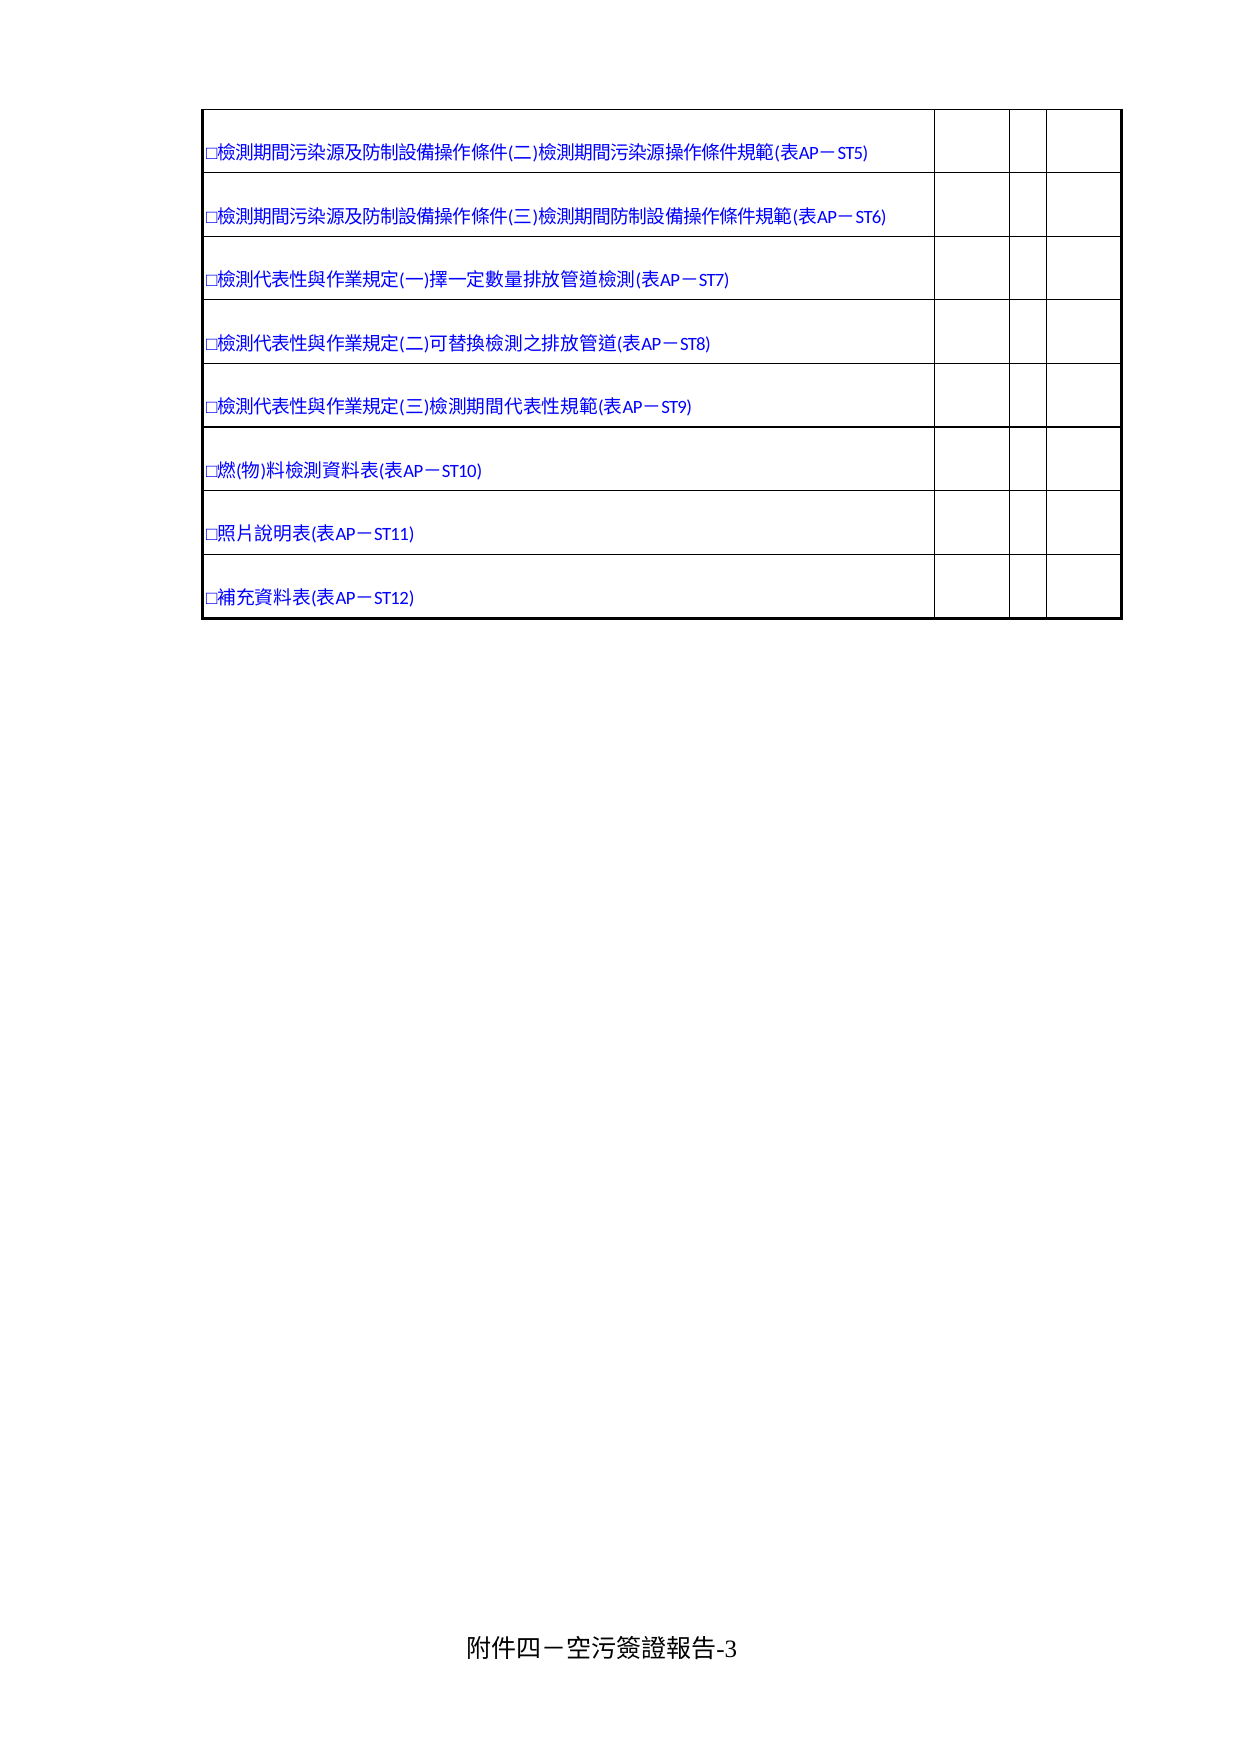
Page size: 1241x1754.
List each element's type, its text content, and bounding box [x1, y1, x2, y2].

table_cell [1047, 237, 1120, 299]
table_cell [1010, 555, 1046, 617]
table_cell [935, 237, 1009, 299]
table_cell [1047, 428, 1120, 490]
table_cell [1010, 491, 1046, 553]
table_cell [935, 300, 1009, 363]
table_cell □檢測代表性與作業規定(二)可替換檢測之排放管道(表AP－ST8) [204, 300, 934, 363]
table_cell □補充資料表(表AP－ST12) [204, 555, 934, 617]
table_cell □檢測期間污染源及防制設備操作條件(三)檢測期間防制設備操作條件規範(表AP－ST6) [204, 173, 934, 236]
table_cell □照片說明表(表AP－ST11) [204, 491, 934, 553]
table_cell [1010, 173, 1046, 236]
table_cell [935, 364, 1009, 426]
table_cell [935, 428, 1009, 490]
table_cell [1047, 364, 1120, 426]
table_cell [1010, 364, 1046, 426]
table_cell [1010, 300, 1046, 363]
table_cell □燃(物)料檢測資料表(表AP－ST10) [204, 428, 934, 490]
table_cell [1047, 300, 1120, 363]
table_cell □檢測代表性與作業規定(三)檢測期間代表性規範(表AP－ST9) [204, 364, 934, 426]
table_cell [935, 491, 1009, 553]
table_cell [935, 555, 1009, 617]
table_cell □檢測代表性與作業規定(一)擇一定數量排放管道檢測(表AP－ST7) [204, 237, 934, 299]
table_cell [1010, 110, 1046, 172]
table_cell [1047, 110, 1120, 172]
table_cell [935, 173, 1009, 236]
table_cell [1010, 237, 1046, 299]
table_cell [1047, 173, 1120, 236]
table_cell [1010, 428, 1046, 490]
table_cell [1047, 491, 1120, 553]
table_cell □檢測期間污染源及防制設備操作條件(二)檢測期間污染源操作條件規範(表AP－ST5) [204, 110, 934, 172]
table_cell [935, 110, 1009, 172]
table_cell [1047, 555, 1120, 617]
